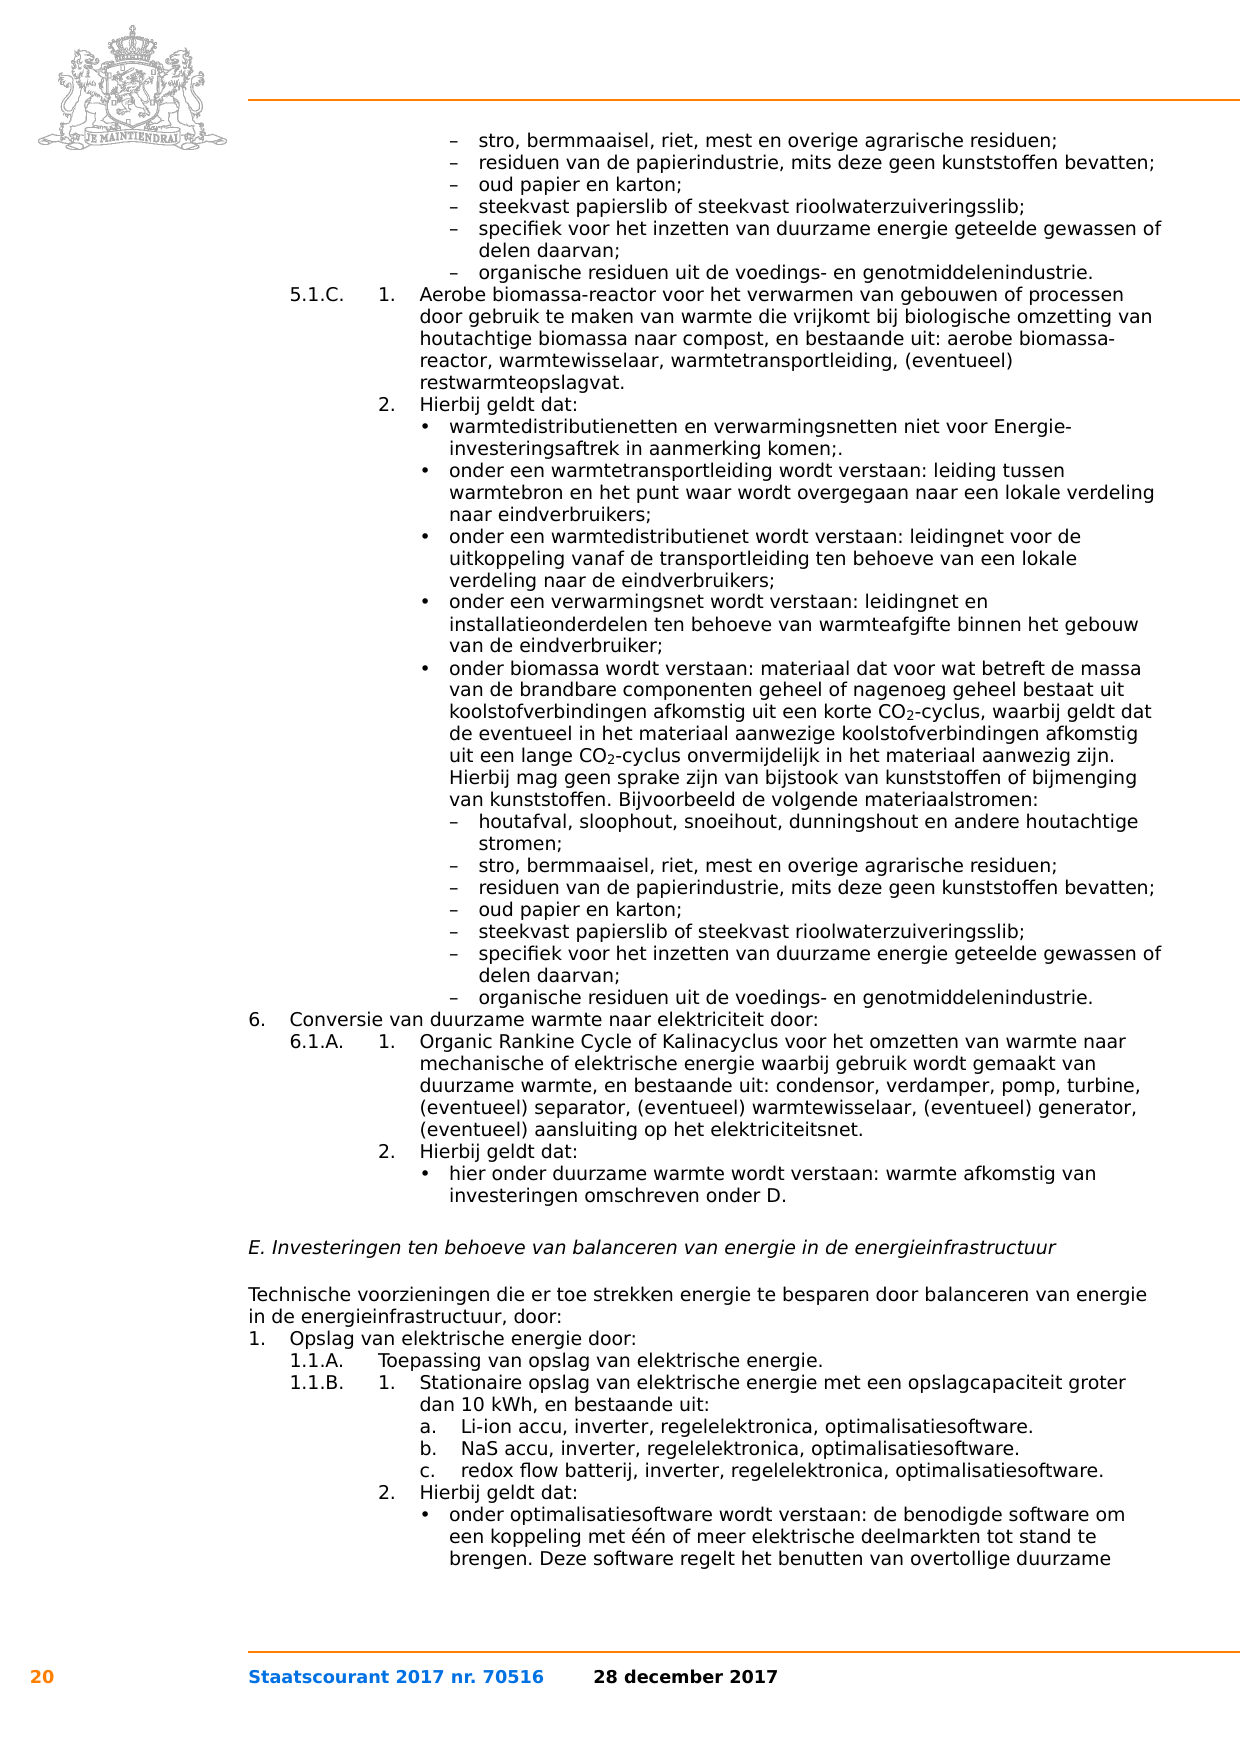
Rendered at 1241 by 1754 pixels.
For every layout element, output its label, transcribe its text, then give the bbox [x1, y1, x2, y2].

text – houtafval, sloophout, snoeihout, dunningshout en andere houtachtige stromen; [449, 811, 1163, 855]
text – residuen van de papierindustrie, mits deze geen kunststoffen bevatten; [449, 877, 1163, 899]
text – organische residuen uit de voedings- en genotmiddelenindustrie. [449, 262, 1163, 284]
subtitle E. Investeringen ten behoeve van balanceren van energie in de energieinfrastructuur [248, 1237, 1163, 1259]
text – oud papier en karton; [449, 899, 1163, 921]
text • onder biomassa wordt verstaan: materiaal dat voor wat betreft de massa van de brandbare componenten geheel of nagenoeg geheel bestaat uit koolstofverbindingen afkomstig uit een korte CO2-cyclus, waarbij geldt dat de eventueel in het materiaal aanwezige koolstofverbindingen afkomstig uit een lange CO2-cyclus onvermijdelijk in het materiaal aanwezig zijn. Hierbij mag geen sprake zijn van bijstook van kunststoffen of bijmenging van kunststoffen. Bijvoorbeeld de volgende materiaalstromen: [419, 657, 1163, 811]
text 2. Hierbij geldt dat: [378, 1482, 1163, 1504]
text – stro, bermmaaisel, riet, mest en overige agrarische residuen; [449, 130, 1163, 152]
text 1.1.A. Toepassing van opslag van elektrische energie. [289, 1350, 1163, 1372]
text 1. Opslag van elektrische energie door: [248, 1328, 1163, 1350]
text – specifiek voor het inzetten van duurzame energie geteelde gewassen of delen daarvan; [449, 218, 1163, 262]
picture [38, 25, 227, 150]
text 6.1.A. 1. Organic Rankine Cycle of Kalinacyclus voor het omzetten van warmte naar mechanische of elektrische energie waarbij gebruik wordt gemaakt van duurzame warmte, en bestaande uit: condensor, verdamper, pomp, turbine, (eventueel) separator, (eventueel) warmtewisselaar, (eventueel) generator, (eventueel) aansluiting op het elektriciteitsnet. [289, 1031, 1163, 1141]
text • onder een verwarmingsnet wordt verstaan: leidingnet en installatieonderdelen ten behoeve van warmteafgifte binnen het gebouw van de eindverbruiker; [419, 591, 1163, 657]
text 6. Conversie van duurzame warmte naar elektriciteit door: [248, 1009, 1163, 1031]
text • hier onder duurzame warmte wordt verstaan: warmte afkomstig van investeringen omschreven onder D. [419, 1163, 1163, 1207]
text c. redox flow batterij, inverter, regelelektronica, optimalisatiesoftware. [419, 1460, 1163, 1482]
text • warmtedistributienetten en verwarmingsnetten niet voor Energie-investeringsaftrek in aanmerking komen;. [419, 416, 1163, 459]
text • onder een warmtetransportleiding wordt verstaan: leiding tussen warmtebron en het punt waar wordt overgegaan naar een lokale verdeling naar eindverbruikers; [419, 459, 1163, 526]
text 2. Hierbij geldt dat: [378, 1141, 1163, 1163]
text 5.1.C. 1. Aerobe biomassa-reactor voor het verwarmen van gebouwen of processen door gebruik te maken van warmte die vrijkomt bij biologische omzetting van houtachtige biomassa naar compost, en bestaande uit: aerobe biomassa-reactor, warmtewisselaar, warmtetransportleiding, (eventueel) restwarmteopslagvat. [289, 284, 1163, 394]
text • onder optimalisatiesoftware wordt verstaan: de benodigde software om een koppeling met één of meer elektrische deelmarkten tot stand te brengen. Deze software regelt het benutten van overtollige duurzame [419, 1504, 1163, 1569]
text • onder een warmtedistributienet wordt verstaan: leidingnet voor de uitkoppeling vanaf de transportleiding ten behoeve van een lokale verdeling naar de eindverbruikers; [419, 526, 1163, 591]
text – steekvast papierslib of steekvast rioolwaterzuiveringsslib; [449, 921, 1163, 943]
text 1.1.B. 1. Stationaire opslag van elektrische energie met een opslagcapaciteit groter dan 10 kWh, en bestaande uit: [289, 1372, 1163, 1416]
text b. NaS accu, inverter, regelelektronica, optimalisatiesoftware. [419, 1438, 1163, 1460]
text – steekvast papierslib of steekvast rioolwaterzuiveringsslib; [449, 196, 1163, 218]
text – organische residuen uit de voedings- en genotmiddelenindustrie. [449, 987, 1163, 1009]
text 2. Hierbij geldt dat: [378, 394, 1163, 416]
text – specifiek voor het inzetten van duurzame energie geteelde gewassen of delen daarvan; [449, 943, 1163, 987]
text – residuen van de papierindustrie, mits deze geen kunststoffen bevatten; [449, 152, 1163, 174]
text – oud papier en karton; [449, 174, 1163, 196]
text a. Li-ion accu, inverter, regelelektronica, optimalisatiesoftware. [419, 1416, 1163, 1438]
text Technische voorzieningen die er toe strekken energie te besparen door balanceren van energie in de energieinfrastructuur, door: [248, 1284, 1163, 1328]
text – stro, bermmaaisel, riet, mest en overige agrarische residuen; [449, 855, 1163, 877]
